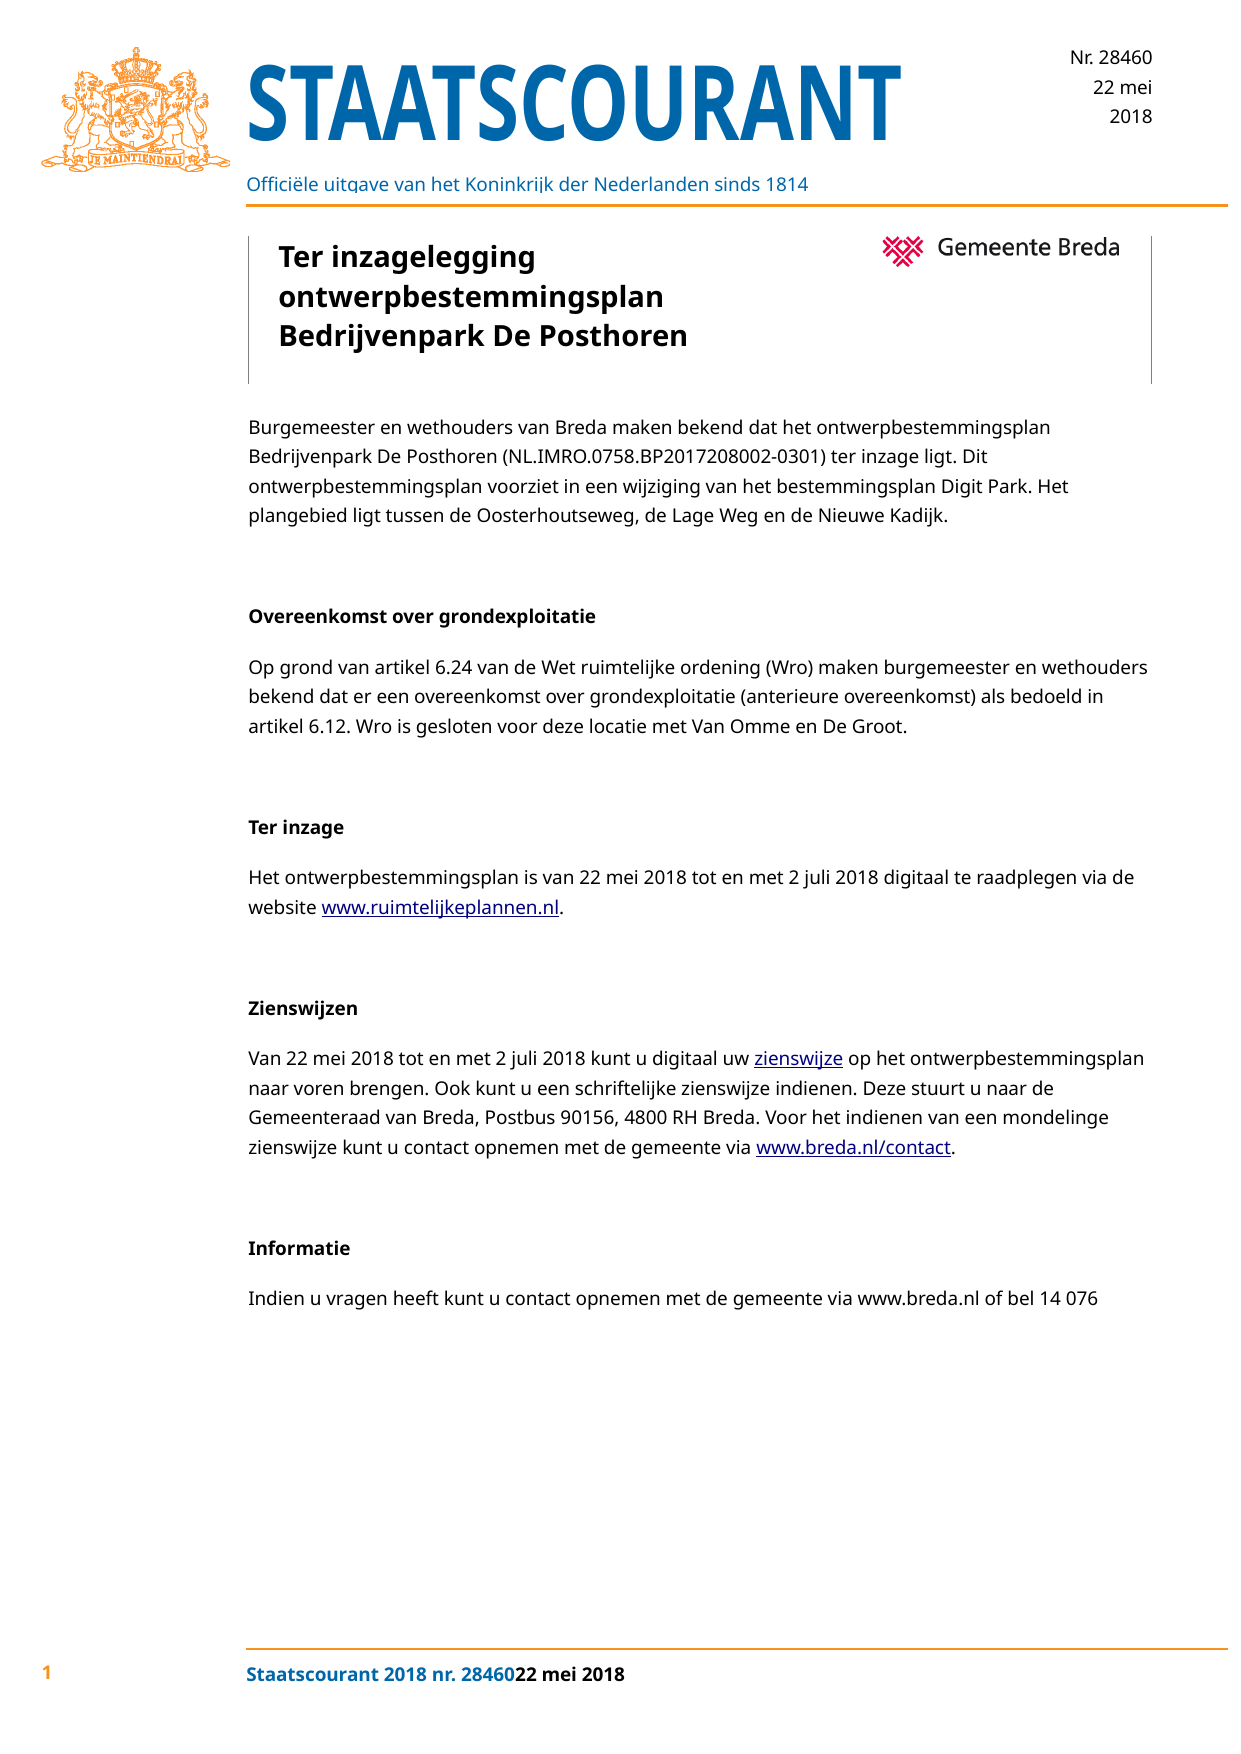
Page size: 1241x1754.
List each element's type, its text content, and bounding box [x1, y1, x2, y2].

text Het ontwerpbestemmingsplan is van 22 mei 2018 tot en met 2 juli 2018 digitaal te raadplegen via de website www.ruimtelijkeplannen.nl. [248, 864, 1152, 920]
text Burgemeester en wethouders van Breda maken bekend dat het ontwerpbestemmingsplan Bedrijvenpark De Posthoren (NL.IMRO.0758.BP2017208002-0301) ter inzage ligt. Dit ontwerpbestemmingsplan voorziet in een wijziging van het bestemmingsplan Digit Park. Het plangebied ligt tussen de Oosterhoutseweg, de Lage Weg en de Nieuwe Kadijk. [248, 414, 1152, 528]
picture [41, 47, 231, 172]
text Ter inzage [248, 814, 1152, 840]
picture [882, 236, 1119, 267]
text Informatie [248, 1235, 1152, 1261]
table_header [850, 236, 1151, 384]
table_header Ter inzagelegging ontwerpbestemmingsplan Bedrijvenpark De Posthoren [249, 236, 850, 384]
text Van 22 mei 2018 tot en met 2 juli 2018 kunt u digitaal uw zienswijze op het ontwerpbestemmingsplan naar voren brengen. Ook kunt u een schriftelijke zienswijze indienen. Deze stuurt u naar de Gemeenteraad van Breda, Postbus 90156, 4800 RH Breda. Voor het indienen van een mondelinge zienswijze kunt u contact opnemen met de gemeente via www.breda.nl/contact. [248, 1045, 1152, 1160]
text Indien u vragen heeft kunt u contact opnemen met de gemeente via www.breda.nl of bel 14 076 [248, 1285, 1152, 1311]
text Op grond van artikel 6.24 van de Wet ruimtelijke ordening (Wro) maken burgemeester en wethouders bekend dat er een overeenkomst over grondexploitatie (anterieure overeenkomst) als bedoeld in artikel 6.12. Wro is gesloten voor deze locatie met Van Omme en De Groot. [248, 654, 1152, 739]
text Zienswijzen [248, 995, 1152, 1021]
text Overeenkomst over grondexploitatie [248, 603, 1152, 629]
